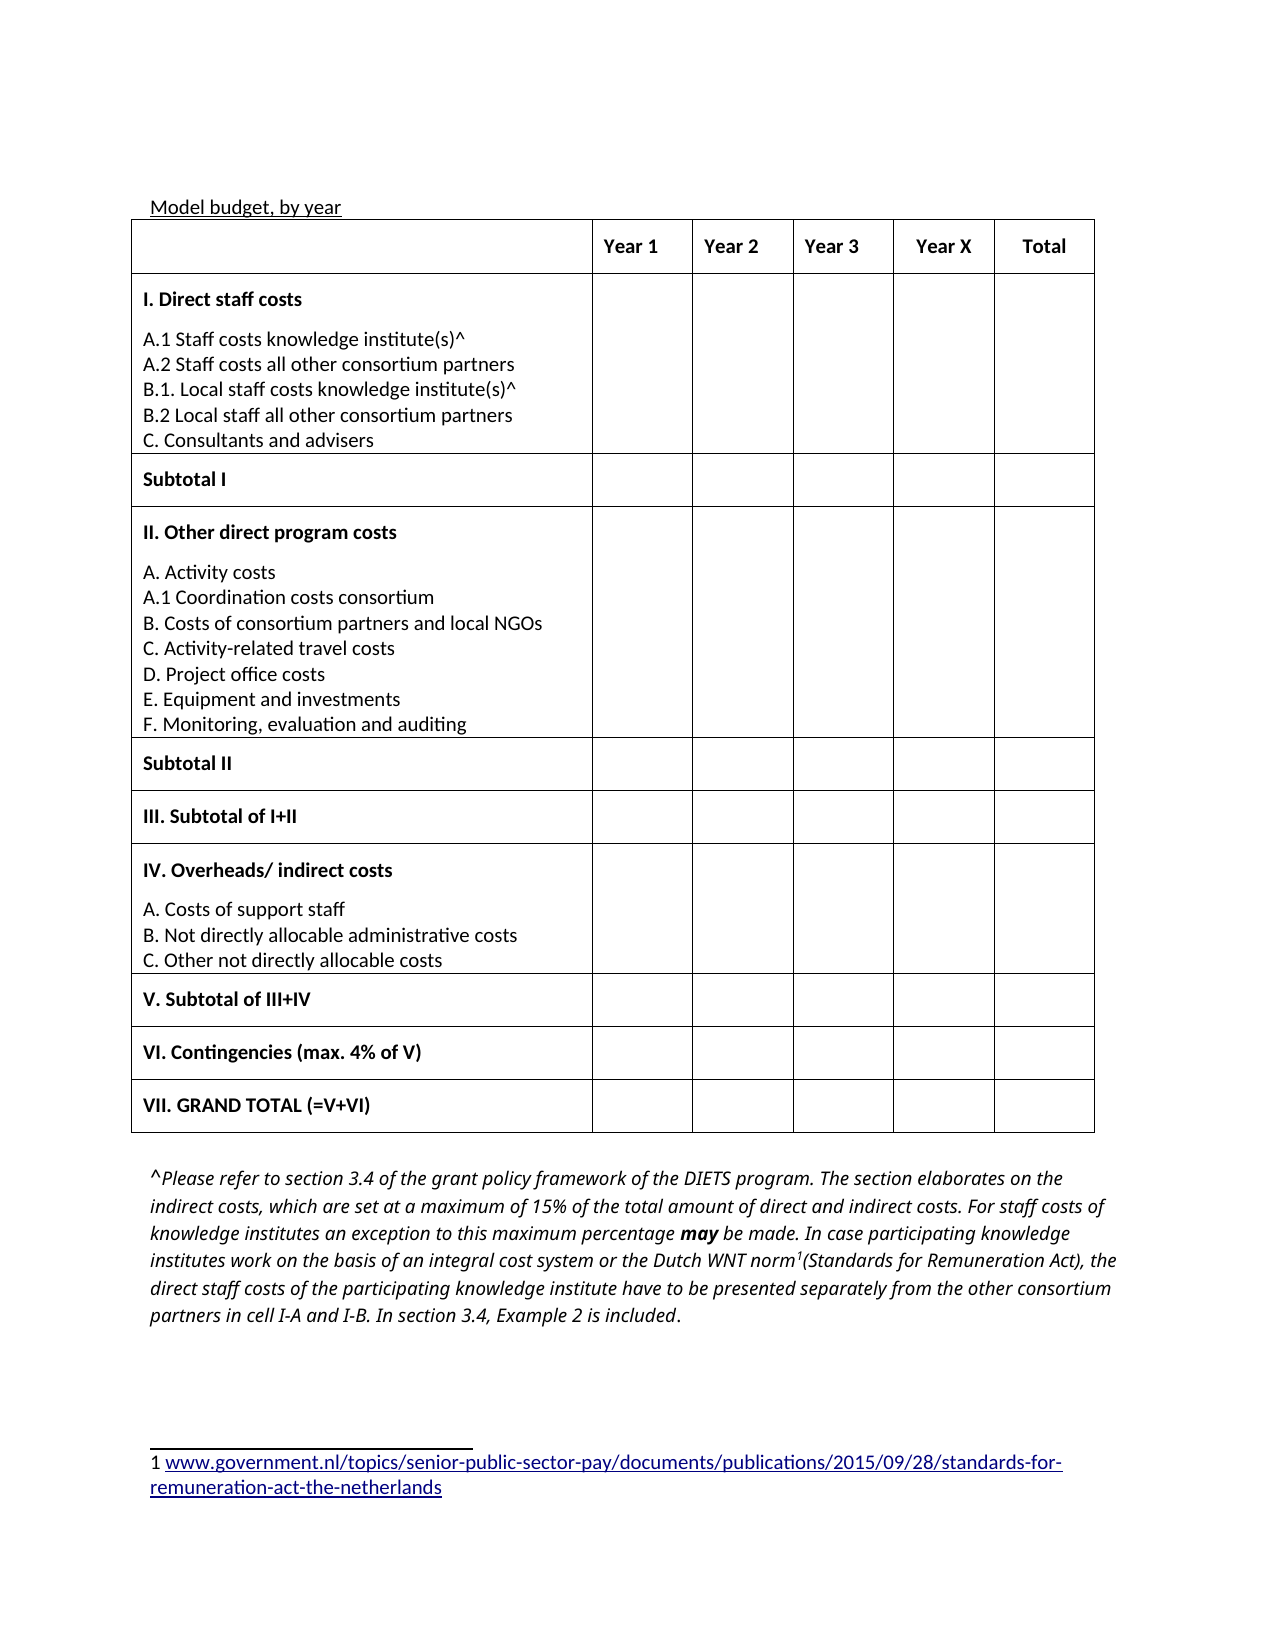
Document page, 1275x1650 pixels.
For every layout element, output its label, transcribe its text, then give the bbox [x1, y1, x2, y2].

table_cell [894, 974, 994, 1026]
table_cell VI. Contingencies (max. 4% of V) [132, 1027, 592, 1079]
table_cell IV. Overheads/ indirect costs A. Costs of support staff B. Not directly allocable administrative costs C. Other not directly allocable costs [132, 844, 592, 973]
table_cell [894, 454, 994, 506]
table_cell [693, 844, 793, 973]
table_header Year 2 [693, 220, 793, 272]
table_cell [693, 974, 793, 1026]
table_cell [693, 1027, 793, 1079]
table_cell Subtotal II [132, 738, 592, 790]
table_cell [995, 507, 1094, 737]
table_cell VII. GRAND TOTAL (=V+VI) [132, 1080, 592, 1132]
table_cell [593, 791, 692, 843]
table_cell [794, 738, 893, 790]
table_cell [995, 1027, 1094, 1079]
table_cell [593, 507, 692, 737]
table_cell [693, 1080, 793, 1132]
table_cell [794, 274, 893, 453]
table_cell [894, 738, 994, 790]
table_cell [995, 1080, 1094, 1132]
table_cell Subtotal I [132, 454, 592, 506]
text ^Please refer to section 3.4 of the grant policy framework of the DIETS program. The section elaborates on the indirect costs, which are set at a maximum of 15% of the total amount of direct and indirect costs. For staff costs of knowledge institutes an exception to this maximum percentage may be made. In case participating knowledge institutes work on the basis of an integral cost system or the Dutch WNT norm(Standards for Remuneration Act), the direct staff costs of the participating knowledge institute have to be presented separately from the other consortium partners in cell I-A and I-B. In section 3.4, Example 2 is included. [150, 1133, 1125, 1328]
table_cell [894, 1027, 994, 1079]
table_cell [995, 791, 1094, 843]
table_header Year X [894, 220, 994, 272]
table_cell [794, 791, 893, 843]
table_header Total [995, 220, 1094, 272]
table_header Year 3 [794, 220, 893, 272]
table_cell I. Direct staff costs A.1 Staff costs knowledge institute(s)^ A.2 Staff costs all other consortium partners B.1. Local staff costs knowledge institute(s)^ B.2 Local staff all other consortium partners C. Consultants and advisers [132, 274, 592, 453]
table_cell [794, 1027, 893, 1079]
table_cell [794, 507, 893, 737]
table_cell [693, 274, 793, 453]
table_cell [593, 1027, 692, 1079]
table_cell [693, 454, 793, 506]
text www.government.nl/topics/senior-public-sector-pay/documents/publications/2015/09/28/standards-for-remuneration-act-the-netherlands [150, 1449, 1125, 1500]
table_cell V. Subtotal of III+IV [132, 974, 592, 1026]
table_cell [693, 738, 793, 790]
table_cell [894, 791, 994, 843]
table_cell [894, 274, 994, 453]
table_cell III. Subtotal of I+II [132, 791, 592, 843]
table_cell [693, 507, 793, 737]
table_cell [995, 274, 1094, 453]
table_cell [794, 1080, 893, 1132]
table_cell [995, 974, 1094, 1026]
table_cell [593, 1080, 692, 1132]
table_cell [894, 844, 994, 973]
table_cell [794, 844, 893, 973]
table_cell [995, 738, 1094, 790]
table_cell [593, 844, 692, 973]
table_cell [894, 1080, 994, 1132]
table_cell [693, 791, 793, 843]
text Model budget, by year [150, 194, 1125, 219]
table_cell [593, 738, 692, 790]
table_header Year 1 [593, 220, 692, 272]
table_cell [593, 274, 692, 453]
table_cell [794, 974, 893, 1026]
table_cell II. Other direct program costs A. Activity costs A.1 Coordination costs consortium B. Costs of consortium partners and local NGOs C. Activity-related travel costs D. Project office costs E. Equipment and investments F. Monitoring, evaluation and auditing [132, 507, 592, 737]
table_cell [894, 507, 994, 737]
table_header [132, 220, 592, 272]
table_cell [593, 974, 692, 1026]
table_cell [995, 844, 1094, 973]
table_cell [995, 454, 1094, 506]
table_cell [593, 454, 692, 506]
table_cell [794, 454, 893, 506]
